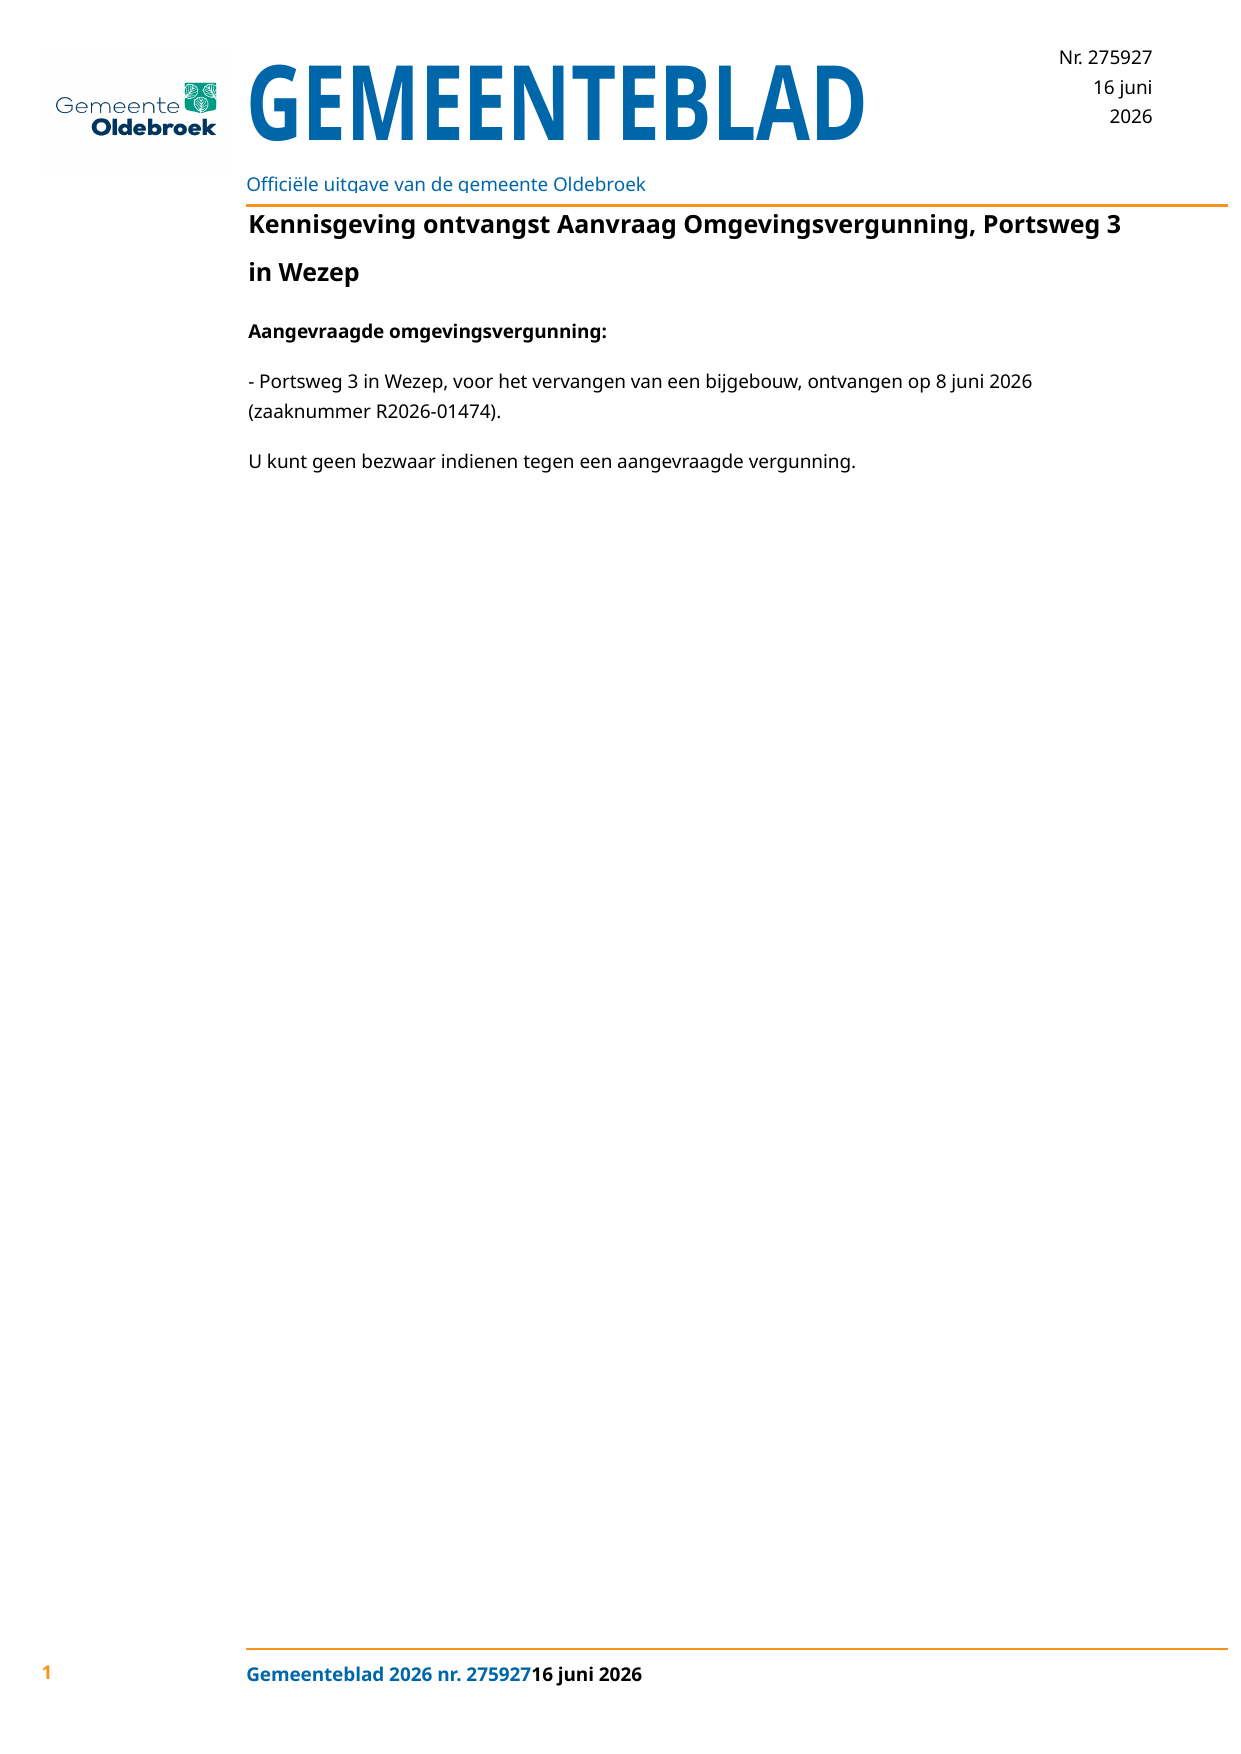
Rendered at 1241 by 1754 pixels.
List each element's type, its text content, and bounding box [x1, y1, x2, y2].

text U kunt geen bezwaar indienen tegen een aangevraagde vergunning. [248, 448, 1152, 474]
text Kennisgeving ontvangst Aanvraag Omgevingsvergunning, Portsweg 3 in Wezep [248, 207, 1152, 288]
text - Portsweg 3 in Wezep, voor het vervangen van een bijgebouw, ontvangen op 8 juni 2026 (zaaknummer R2026-01474). [248, 368, 1152, 424]
text Aangevraagde omgevingsvergunning: [248, 318, 1152, 344]
picture [41, 47, 231, 172]
